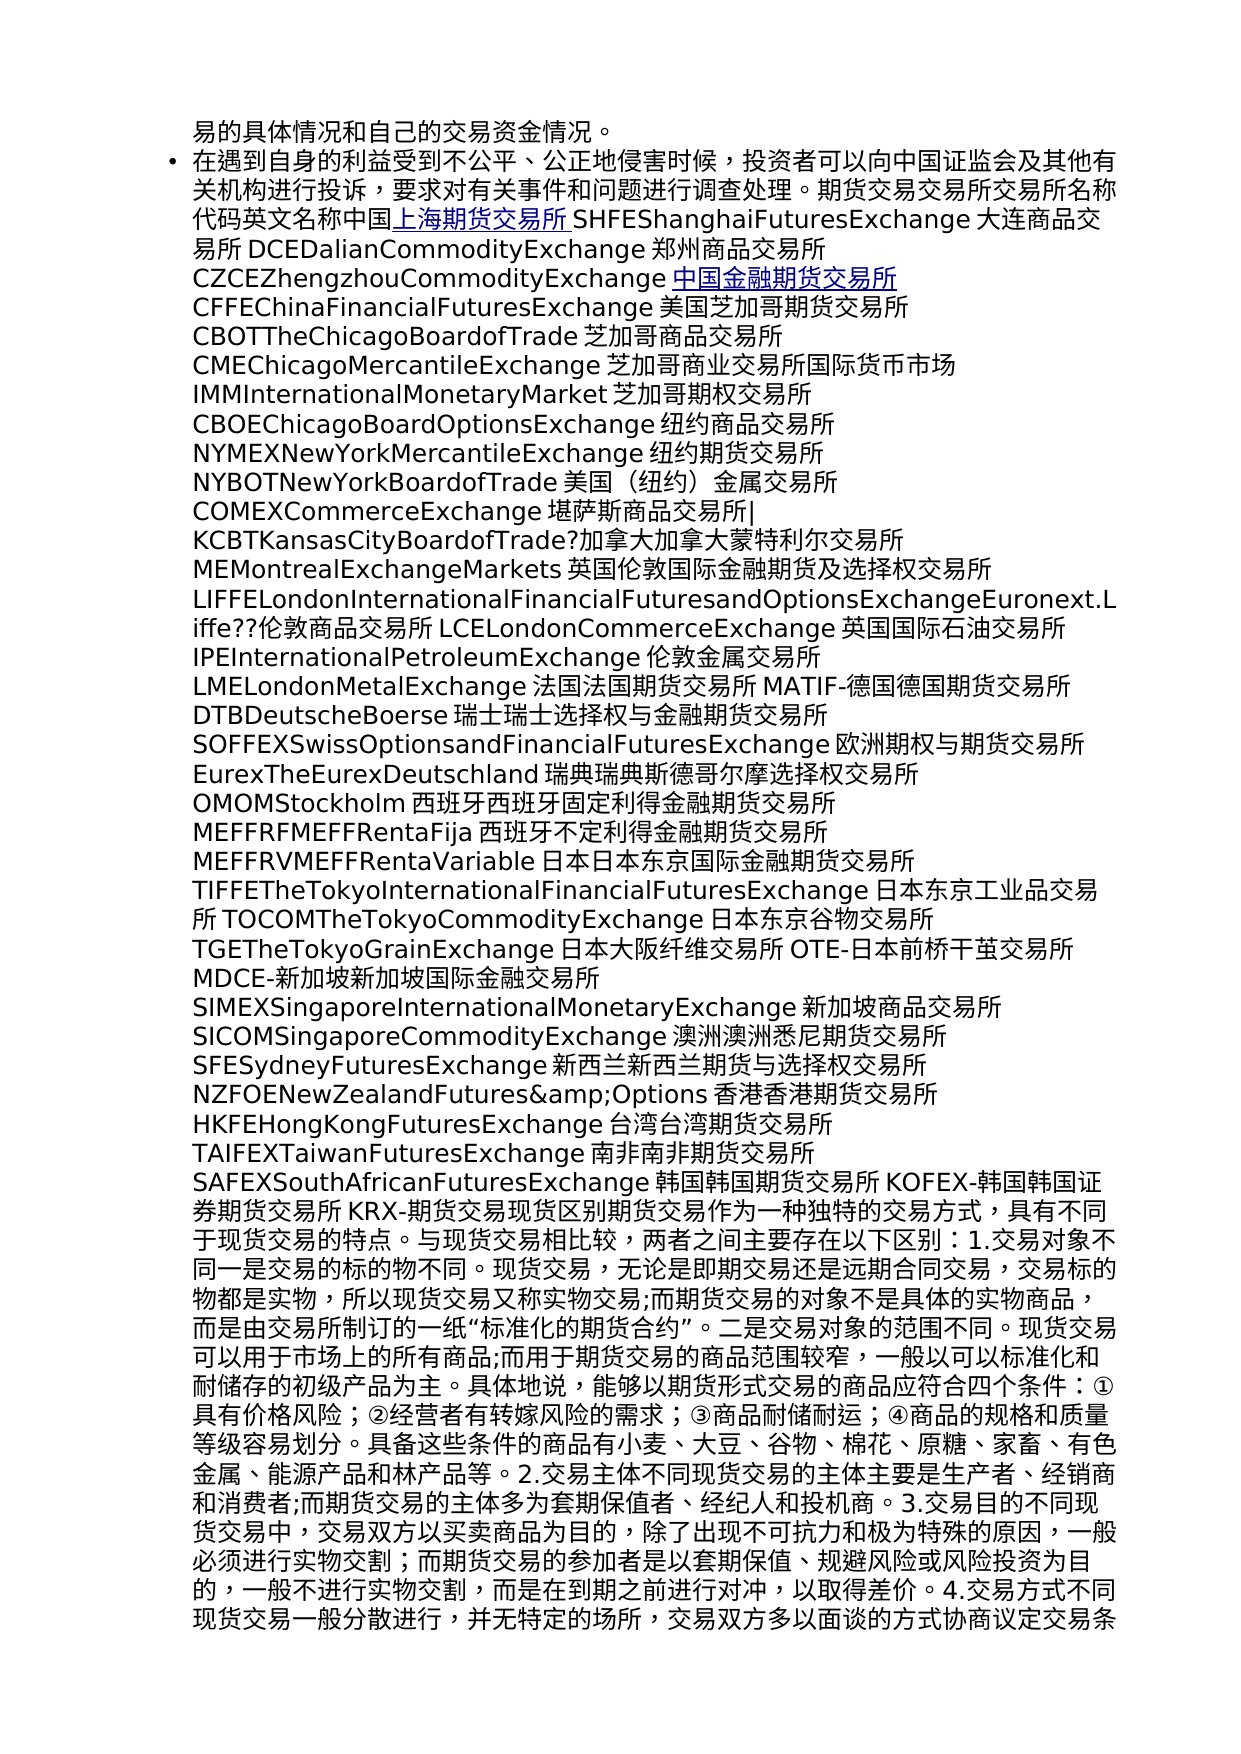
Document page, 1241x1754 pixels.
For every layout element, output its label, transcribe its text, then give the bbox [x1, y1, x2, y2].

list 在遇到自身的利益受到不公平、公正地侵害时候，投资者可以向中国证监会及其他有关机构进行投诉，要求对有关事件和问题进行调查处理。期货交易交易所交易所名称代码英文名称中国上海期货交易所SHFEShanghaiFuturesExchange大连商品交易所DCEDalianCommodityExchange郑州商品交易所CZCEZhengzhouCommodityExchange中国金融期货交易所CFFEChinaFinancialFuturesExchange美国芝加哥期货交易所CBOTTheChicagoBoardofTrade芝加哥商品交易所CMEChicagoMercantileExchange芝加哥商业交易所国际货币市场IMMInternationalMonetaryMarket芝加哥期权交易所CBOEChicagoBoardOptionsExchange纽约商品交易所NYMEXNewYorkMercantileExchange纽约期货交易所NYBOTNewYorkBoardofTrade美国（纽约）金属交易所COMEXCommerceExchange堪萨斯商品交易所|KCBTKansasCityBoardofTrade?加拿大加拿大蒙特利尔交易所MEMontrealExchangeMarkets英国伦敦国际金融期货及选择权交易所LIFFELondonInternationalFinancialFuturesandOptionsExchangeEuronext.Liffe??伦敦商品交易所LCELondonCommerceExchange英国国际石油交易所IPEInternationalPetroleumExchange伦敦金属交易所LMELondonMetalExchange法国法国期货交易所MATIF-德国德国期货交易所DTBDeutscheBoerse瑞士瑞士选择权与金融期货交易所SOFFEXSwissOptionsandFinancialFuturesExchange欧洲期权与期货交易所EurexTheEurexDeutschland瑞典瑞典斯德哥尔摩选择权交易所OMOMStockholm西班牙西班牙固定利得金融期货交易所MEFFRFMEFFRentaFija西班牙不定利得金融期货交易所MEFFRVMEFFRentaVariable日本日本东京国际金融期货交易所TIFFETheTokyoInternationalFinancialFuturesExchange日本东京工业品交易所TOCOMTheTokyoCommodityExchange日本东京谷物交易所TGETheTokyoGrainExchange日本大阪纤维交易所OTE-日本前桥干茧交易所MDCE-新加坡新加坡国际金融交易所SIMEXSingaporeInternationalMonetaryExchange新加坡商品交易所SICOMSingaporeCommodityExchange澳洲澳洲悉尼期货交易所SFESydneyFuturesExchange新西兰新西兰期货与选择权交易所NZFOENewZealandFutures&amp;Options香港香港期货交易所HKFEHongKongFuturesExchange台湾台湾期货交易所TAIFEXTaiwanFuturesExchange南非南非期货交易所SAFEXSouthAfricanFuturesExchange韩国韩国期货交易所KOFEX-韩国韩国证券期货交易所KRX-期货交易现货区别期货交易作为一种独特的交易方式，具有不同于现货交易的特点。与现货交易相比较，两者之间主要存在以下区别：1.交易对象不同一是交易的标的物不同。现货交易，无论是即期交易还是远期合同交易，交易标的物都是实物，所以现货交易又称实物交易;而期货交易的对象不是具体的实物商品，而是由交易所制订的一纸“标准化的期货合约”。二是交易对象的范围不同。现货交易可以用于市场上的所有商品;而用于期货交易的商品范围较窄，一般以可以标准化和耐储存的初级产品为主。具体地说，能够以期货形式交易的商品应符合四个条件：①具有价格风险；②经营者有转嫁风险的需求；③商品耐储耐运；④商品的规格和质量等级容易划分。具备这些条件的商品有小麦、大豆、谷物、棉花、原糖、家畜、有色金属、能源产品和林产品等。2.交易主体不同现货交易的主体主要是生产者、经销商和消费者;而期货交易的主体多为套期保值者、经纪人和投机商。3.交易目的不同现货交易中，交易双方以买卖商品为目的，除了出现不可抗力和极为特殊的原因，一般必须进行实物交割；而期货交易的参加者是以套期保值、规避风险或风险投资为目的，一般不进行实物交割，而是在到期之前进行对冲，以取得差价。4.交易方式不同现货交易一般分散进行，并无特定的场所，交易双方多以面谈的方式协商议定交易条 [177, 147, 1122, 1635]
list 易的具体情况和自己的交易资金情况。 [177, 118, 1122, 147]
